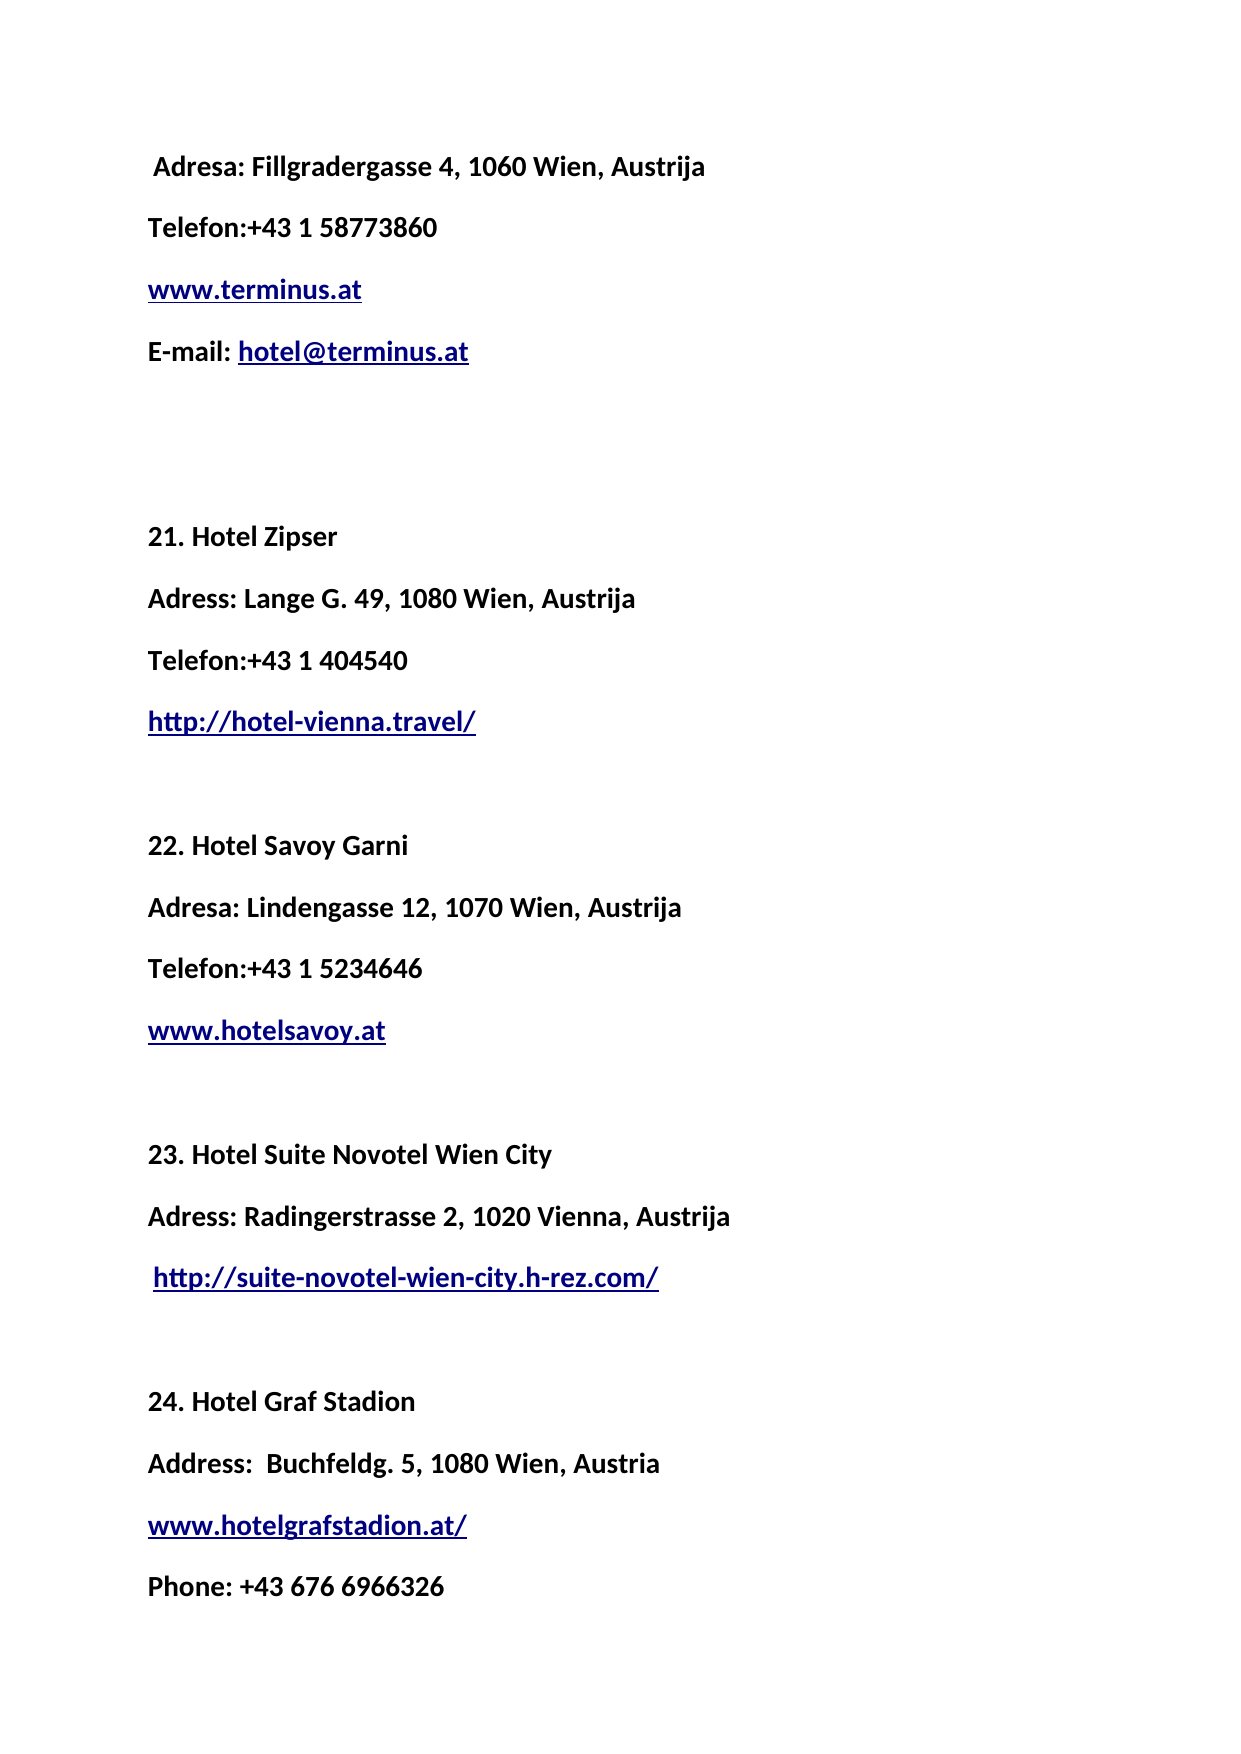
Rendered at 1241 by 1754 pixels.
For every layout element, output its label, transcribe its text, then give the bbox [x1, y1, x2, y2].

text www.hotelgrafstadion.at/ [148, 1507, 1093, 1542]
text www.hotelsavoy.at [148, 1012, 1093, 1048]
text Address: Buchfeldg. 5, 1080 Wien, Austria [148, 1445, 1093, 1480]
text E-mail: hotel@terminus.at [148, 333, 1093, 368]
text 22. Hotel Savoy Garni [148, 827, 1093, 863]
text http://suite-novotel-wien-city.h-rez.com/ [148, 1259, 1093, 1295]
text Adresa: Fillgradergasse 4, 1060 Wien, Austrija [148, 148, 1093, 183]
text Telefon:+43 1 404540 [148, 642, 1093, 677]
text 23. Hotel Suite Novotel Wien City [148, 1136, 1093, 1172]
text Adress: Lange G. 49, 1080 Wien, Austrija [148, 580, 1093, 616]
text www.terminus.at [148, 271, 1093, 307]
text Telefon:+43 1 5234646 [148, 951, 1093, 986]
text 24. Hotel Graf Stadion [148, 1383, 1093, 1419]
text Adress: Radingerstrasse 2, 1020 Vienna, Austrija [148, 1198, 1093, 1233]
text 21. Hotel Zipser [148, 518, 1093, 554]
text Adresa: Lindengasse 12, 1070 Wien, Austrija [148, 889, 1093, 924]
text Phone: +43 676 6966326 [148, 1568, 1093, 1604]
text http://hotel-vienna.travel/ [148, 703, 1093, 739]
text Telefon:+43 1 58773860 [148, 209, 1093, 245]
